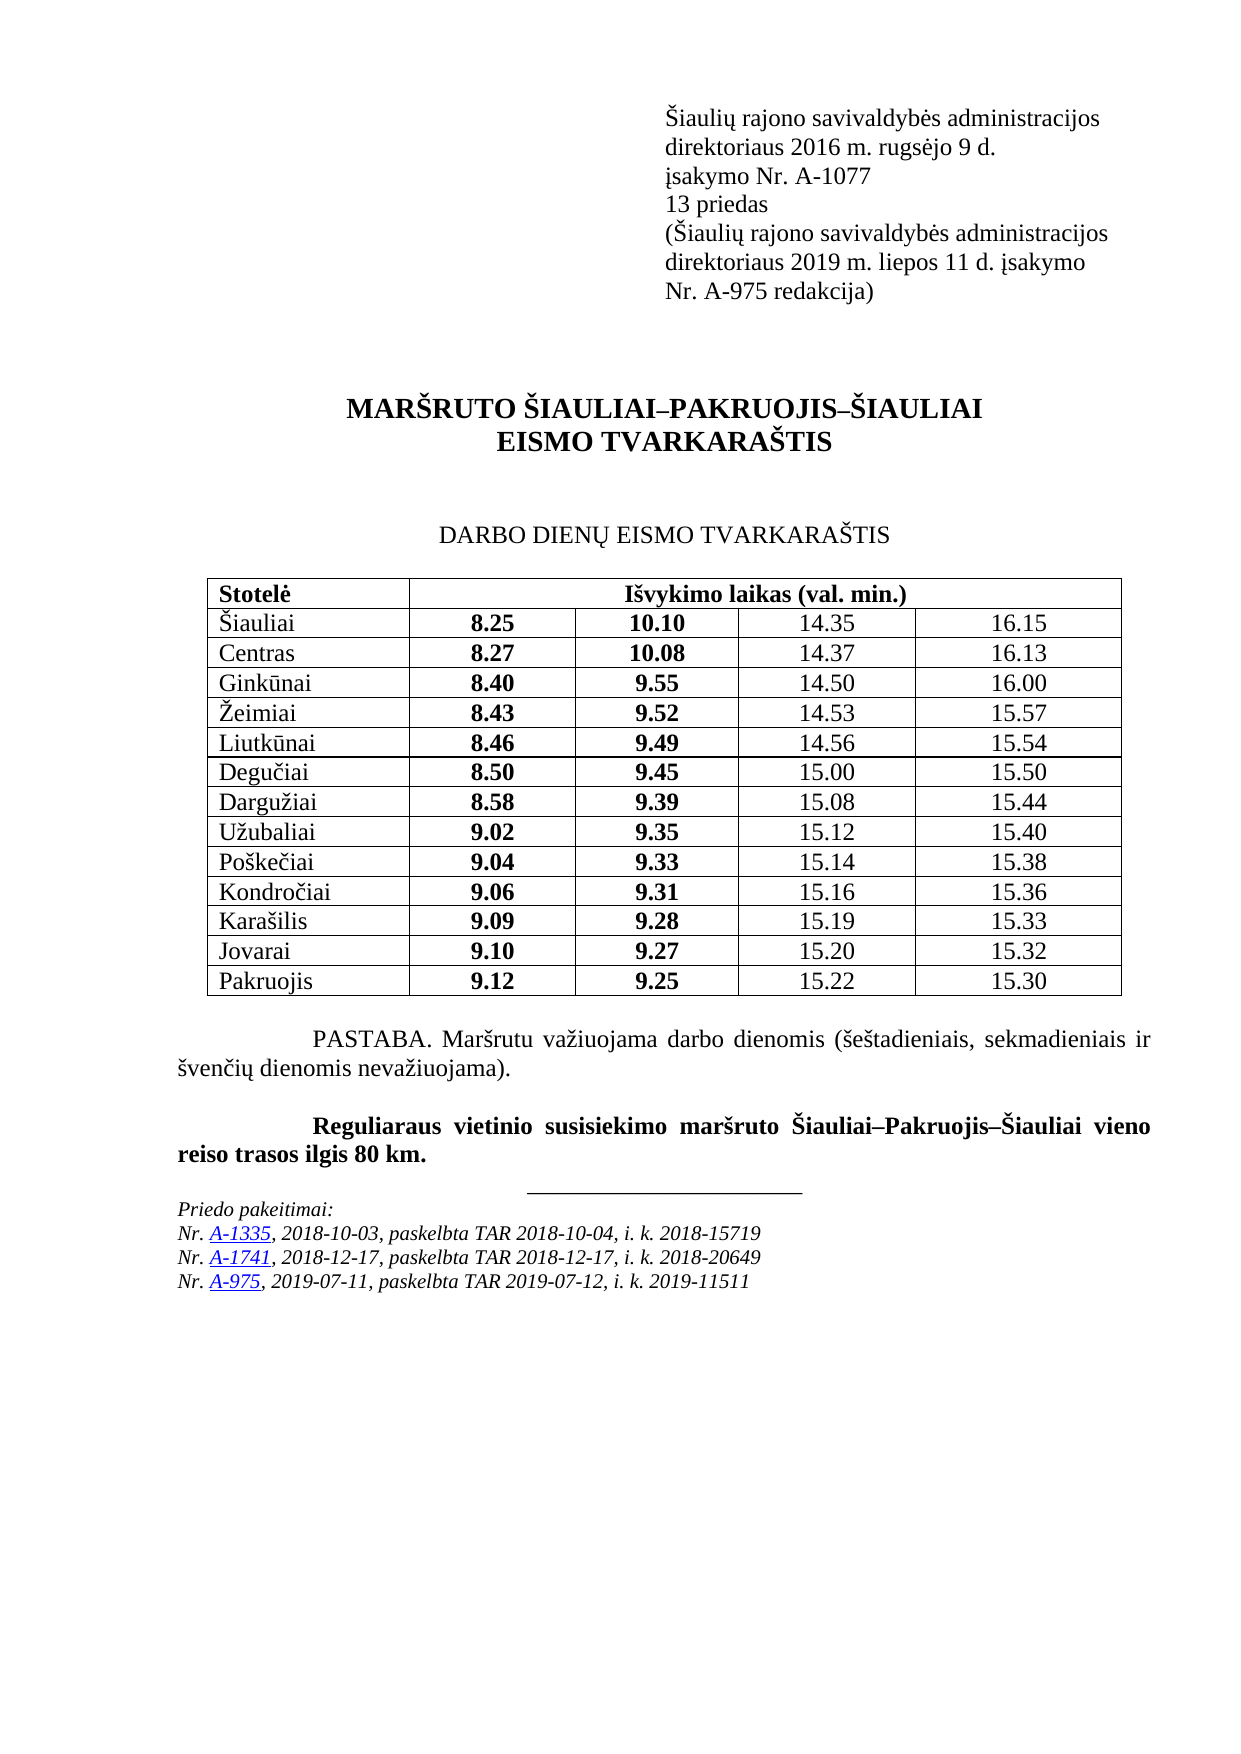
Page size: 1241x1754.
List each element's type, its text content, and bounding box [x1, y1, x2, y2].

text įsakymo Nr. A-1077 [665, 161, 1152, 189]
table_cell 9.10 [410, 936, 575, 965]
table_cell 15.12 [739, 817, 915, 846]
table_cell 15.00 [739, 758, 915, 786]
text MARŠRUTO ŠIAULIAI–PAKRUOJIS–ŠIAULIAI [177, 391, 1152, 424]
table_cell 9.28 [576, 906, 738, 935]
table_cell Dargužiai [208, 787, 409, 816]
table_cell Karašilis [208, 906, 409, 935]
table_cell 14.50 [739, 668, 915, 697]
table_cell 15.38 [916, 847, 1121, 876]
table_cell 14.35 [739, 609, 915, 637]
table_cell Jovarai [208, 936, 409, 965]
table_cell Liutkūnai [208, 728, 409, 756]
text direktoriaus 2019 m. liepos 11 d. įsakymo [665, 247, 1152, 276]
table_cell Degučiai [208, 758, 409, 786]
table_cell 8.58 [410, 787, 575, 816]
table_cell 15.57 [916, 698, 1121, 727]
table_cell 15.44 [916, 787, 1121, 816]
table_cell 10.08 [576, 638, 738, 667]
table_cell 15.40 [916, 817, 1121, 846]
table_cell 15.22 [739, 966, 915, 995]
table_cell Pakruojis [208, 966, 409, 995]
table_cell 8.40 [410, 668, 575, 697]
table_cell 8.43 [410, 698, 575, 727]
table_cell 9.33 [576, 847, 738, 876]
table_cell Poškečiai [208, 847, 409, 876]
text Nr. A-1335, 2018-10-03, paskelbta TAR 2018-10-04, i. k. 2018-15719 [177, 1221, 1152, 1245]
table_header Išvykimo laikas (val. min.) [410, 579, 1121, 607]
text ______________________ [177, 1168, 1152, 1197]
table_cell 9.31 [576, 877, 738, 905]
table_cell 9.39 [576, 787, 738, 816]
table_cell 9.02 [410, 817, 575, 846]
table_cell 15.19 [739, 906, 915, 935]
table_cell 16.15 [916, 609, 1121, 637]
table_cell 9.52 [576, 698, 738, 727]
table_cell 15.16 [739, 877, 915, 905]
table_cell 15.36 [916, 877, 1121, 905]
table_cell 15.20 [739, 936, 915, 965]
table_cell 15.32 [916, 936, 1121, 965]
table_cell Kondročiai [208, 877, 409, 905]
table_cell 15.30 [916, 966, 1121, 995]
table_cell 9.35 [576, 817, 738, 846]
text Nr. A-1741, 2018-12-17, paskelbta TAR 2018-12-17, i. k. 2018-20649 [177, 1245, 1152, 1269]
text DARBO DIENŲ EISMO TVARKARAŠTIS [177, 520, 1152, 549]
text Nr. A-975, 2019-07-11, paskelbta TAR 2019-07-12, i. k. 2019-11511 [177, 1269, 1152, 1293]
table_cell 9.45 [576, 758, 738, 786]
table_cell 14.37 [739, 638, 915, 667]
table_cell 8.50 [410, 758, 575, 786]
table_cell 14.53 [739, 698, 915, 727]
text Reguliaraus vietinio susisiekimo maršruto Šiauliai–Pakruojis–Šiauliai vieno reiso trasos ilgis 80 km. [177, 1111, 1152, 1168]
table_cell 9.55 [576, 668, 738, 697]
table_header Stotelė [208, 579, 409, 607]
table_cell 8.46 [410, 728, 575, 756]
table_cell 9.49 [576, 728, 738, 756]
table_cell Centras [208, 638, 409, 667]
table_cell Žeimiai [208, 698, 409, 727]
table_cell 14.56 [739, 728, 915, 756]
table_cell 15.54 [916, 728, 1121, 756]
table_cell 9.12 [410, 966, 575, 995]
table_cell 9.09 [410, 906, 575, 935]
text 13 priedas [665, 189, 1152, 218]
text PASTABA. Maršrutu važiuojama darbo dienomis (šeštadieniais, sekmadieniais ir švenčių dienomis nevažiuojama). [177, 1024, 1152, 1082]
table_cell Užubaliai [208, 817, 409, 846]
table_cell 9.04 [410, 847, 575, 876]
table_cell Ginkūnai [208, 668, 409, 697]
table_cell 16.00 [916, 668, 1121, 697]
table_cell Šiauliai [208, 609, 409, 637]
table_cell 9.06 [410, 877, 575, 905]
text direktoriaus 2016 m. rugsėjo 9 d. [665, 132, 1152, 161]
text EISMO TVARKARAŠTIS [177, 424, 1152, 458]
table_cell 8.25 [410, 609, 575, 637]
text Priedo pakeitimai: [177, 1197, 1152, 1221]
table_cell 8.27 [410, 638, 575, 667]
text Šiaulių rajono savivaldybės administracijos [665, 103, 1152, 132]
table_cell 15.33 [916, 906, 1121, 935]
text (Šiaulių rajono savivaldybės administracijos [665, 218, 1152, 247]
table_cell 9.27 [576, 936, 738, 965]
table_cell 9.25 [576, 966, 738, 995]
table_cell 16.13 [916, 638, 1121, 667]
table_cell 10.10 [576, 609, 738, 637]
table_cell 15.14 [739, 847, 915, 876]
text Nr. A-975 redakcija) [665, 276, 1152, 304]
table_cell 15.50 [916, 758, 1121, 786]
table_cell 15.08 [739, 787, 915, 816]
